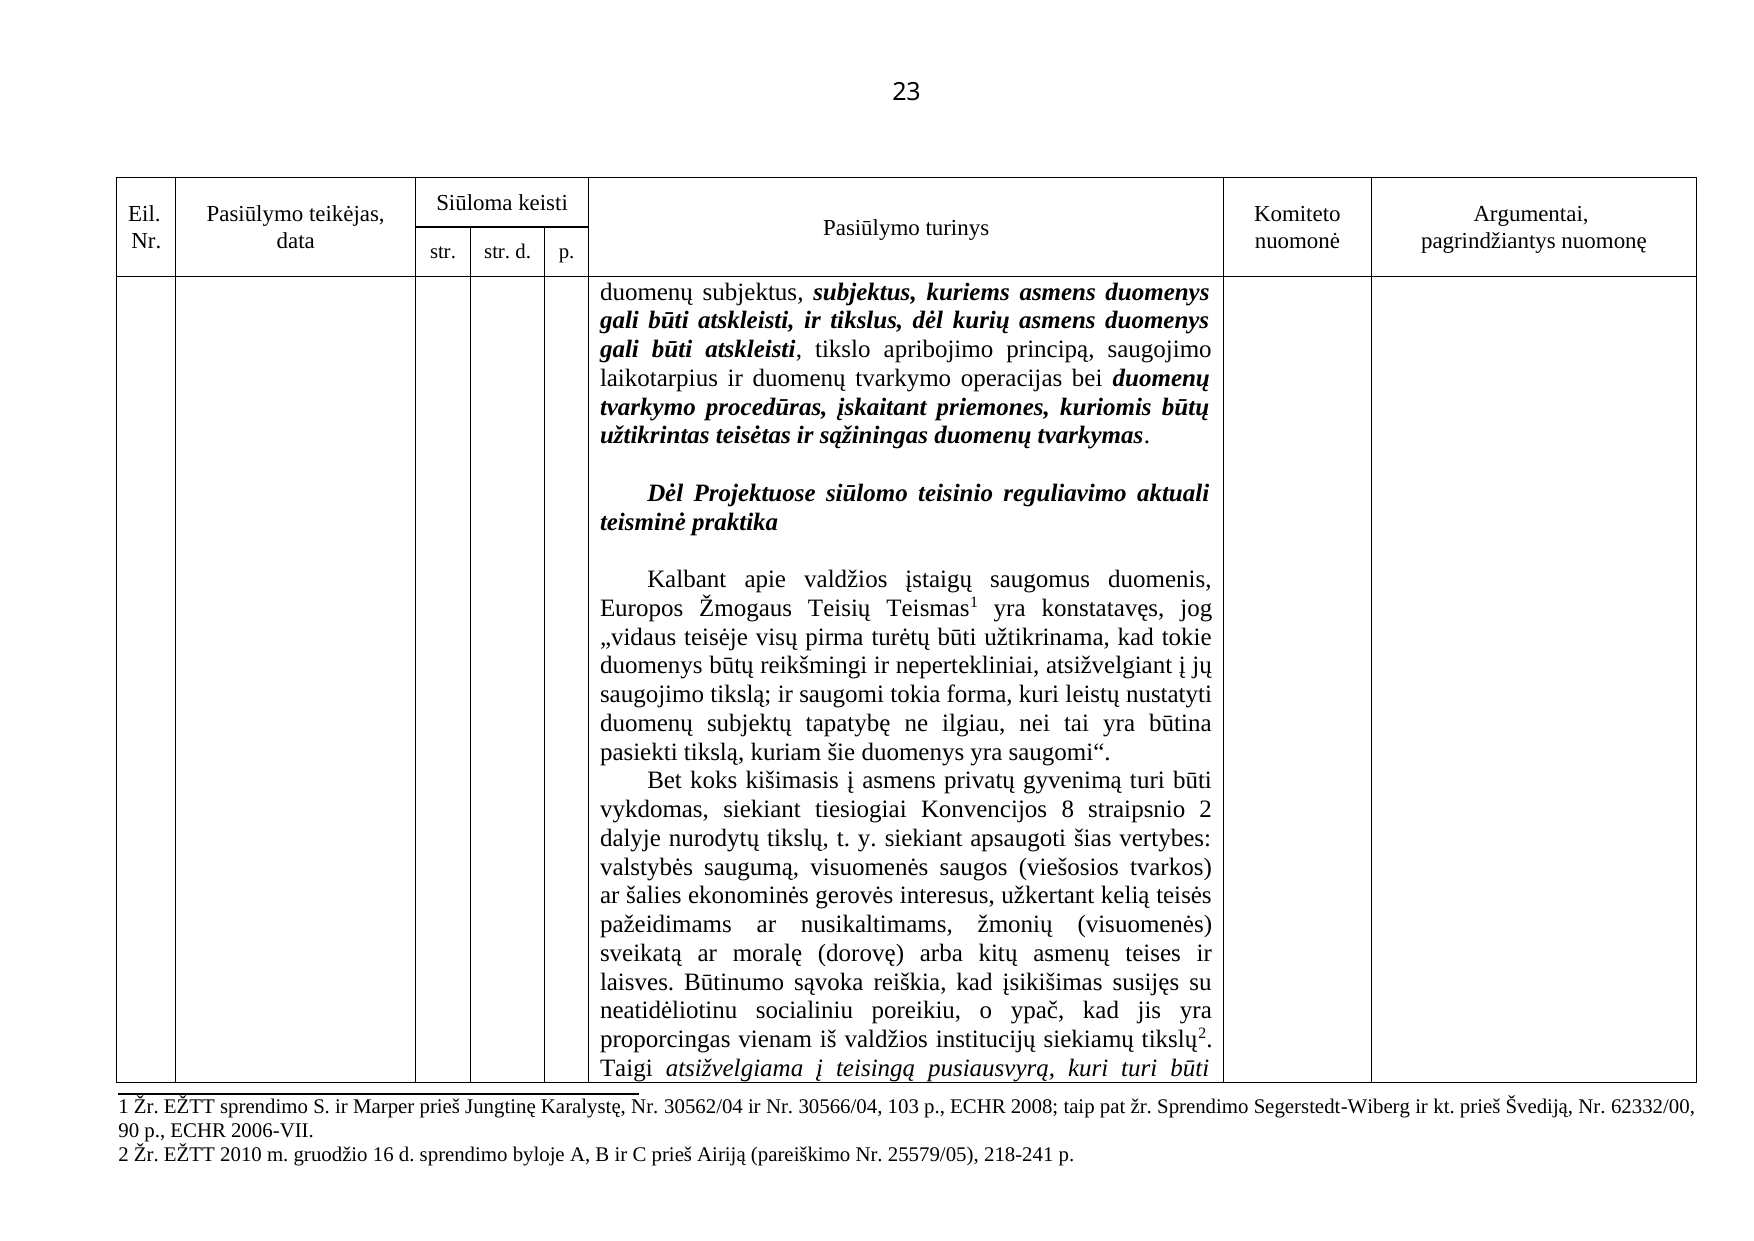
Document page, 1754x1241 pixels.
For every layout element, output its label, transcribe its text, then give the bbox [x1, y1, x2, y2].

table_cell [117, 277, 175, 1082]
table_cell [471, 277, 544, 1082]
table_header Siūloma keisti [416, 178, 588, 226]
table_cell [416, 277, 470, 1082]
table_cell [545, 277, 588, 1082]
table_cell str. [416, 228, 470, 276]
table_cell [1372, 277, 1696, 1082]
table_header Argumentai, pagrindžiantys nuomonę [1372, 178, 1696, 276]
table_header Eil. Nr. [117, 178, 175, 276]
table_header Komiteto nuomonė [1224, 178, 1371, 276]
table_cell str. d. [471, 228, 544, 276]
table_header Pasiūlymo teikėjas, data [176, 178, 415, 276]
table_cell duomenų subjektus, subjektus, kuriems asmens duomenys gali būti atskleisti, ir tikslus, dėl kurių asmens duomenys gali būti atskleisti, tikslo apribojimo principą, saugojimo laikotarpius ir duomenų tvarkymo operacijas bei duomenų tvarkymo procedūras, įskaitant priemones, kuriomis būtų užtikrintas teisėtas ir sąžiningas duomenų tvarkymas. Dėl Projektuose siūlomo teisinio reguliavimo aktuali teisminė praktika Kalbant apie valdžios įstaigų saugomus duomenis, Europos Žmogaus Teisių Teismas yra konstatavęs, jog „vidaus teisėje visų pirma turėtų būti užtikrinama, kad tokie duomenys būtų reikšmingi ir nepertekliniai, atsižvelgiant į jų saugojimo tikslą; ir saugomi tokia forma, kuri leistų nustatyti duomenų subjektų tapatybę ne ilgiau, nei tai yra būtina pasiekti tikslą, kuriam šie duomenys yra saugomi“. Bet koks kišimasis į asmens privatų gyvenimą turi būti vykdomas, siekiant tiesiogiai Konvencijos 8 straipsnio 2 dalyje nurodytų tikslų, t. y. siekiant apsaugoti šias vertybes: valstybės saugumą, visuomenės saugos (viešosios tvarkos) ar šalies ekonominės gerovės interesus, užkertant kelią teisės pažeidimams ar nusikaltimams, žmonių (visuomenės) sveikatą ar moralę (dorovę) arba kitų asmenų teises ir laisves. Būtinumo sąvoka reiškia, kad įsikišimas susijęs su neatidėliotinu socialiniu poreikiu, o ypač, kad jis yra proporcingas vienam iš valdžios institucijų siekiamų tikslų. Taigi atsižvelgiama į teisingą pusiausvyrą, kuri turi būti [589, 277, 1223, 1082]
table_header Pasiūlymo turinys [589, 178, 1223, 276]
table_cell [176, 277, 415, 1082]
table_cell [1224, 277, 1371, 1082]
table_cell p. [545, 228, 588, 276]
